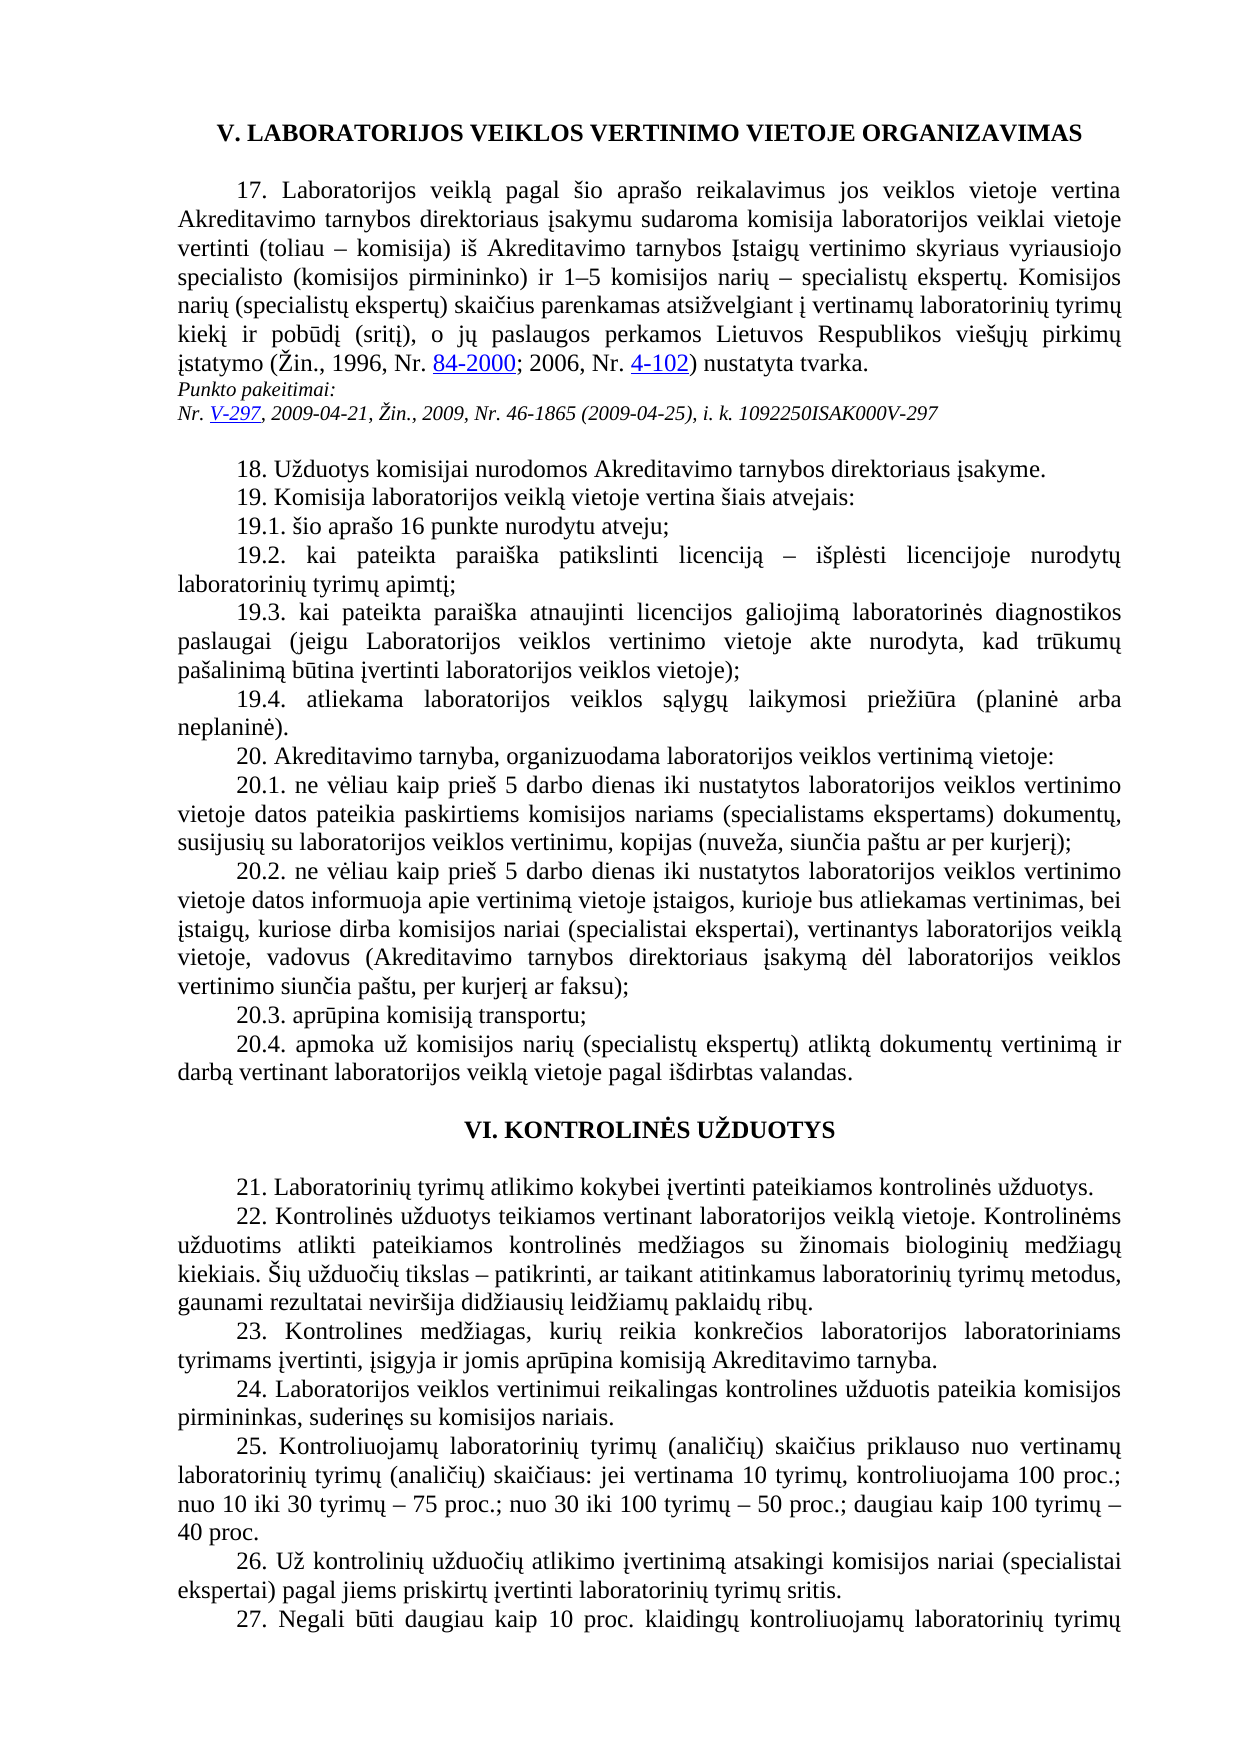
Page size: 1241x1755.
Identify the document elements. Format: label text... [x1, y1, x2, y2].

text 20. Akreditavimo tarnyba, organizuodama laboratorijos veiklos vertinimą vietoje: [177, 741, 1122, 770]
text 20.3. aprūpina komisiją transportu; [177, 1000, 1122, 1029]
text 24. Laboratorijos veiklos vertinimui reikalingas kontrolines užduotis pateikia komisijos pirmininkas, suderinęs su komisijos nariais. [177, 1374, 1122, 1431]
text VI. KONTROLINĖS UŽDUOTYS [177, 1115, 1122, 1144]
text 18. Užduotys komisijai nurodomos Akreditavimo tarnybos direktoriaus įsakyme. [177, 454, 1122, 482]
text 26. Už kontrolinių užduočių atlikimo įvertinimą atsakingi komisijos nariai (specialistai ekspertai) pagal jiems priskirtų įvertinti laboratorinių tyrimų sritis. [177, 1546, 1122, 1604]
text Punkto pakeitimai: [177, 377, 1122, 401]
text 19.1. šio aprašo 16 punkte nurodytu atveju; [177, 511, 1122, 540]
text 17. Laboratorijos veiklą pagal šio aprašo reikalavimus jos veiklos vietoje vertina Akreditavimo tarnybos direktoriaus įsakymu sudaroma komisija laboratorijos veiklai vietoje vertinti (toliau – komisija) iš Akreditavimo tarnybos Įstaigų vertinimo skyriaus vyriausiojo specialisto (komisijos pirmininko) ir 1–5 komisijos narių – specialistų ekspertų. Komisijos narių (specialistų ekspertų) skaičius parenkamas atsižvelgiant į vertinamų laboratorinių tyrimų kiekį ir pobūdį (sritį), o jų paslaugos perkamos Lietuvos Respublikos viešųjų pirkimų įstatymo (Žin., 1996, Nr. 84-2000; 2006, Nr. 4-102) nustatyta tvarka. [177, 176, 1122, 377]
text 19.4. atliekama laboratorijos veiklos sąlygų laikymosi priežiūra (planinė arba neplaninė). [177, 684, 1122, 741]
text 19.3. kai pateikta paraiška atnaujinti licencijos galiojimą laboratorinės diagnostikos paslaugai (jeigu Laboratorijos veiklos vertinimo vietoje akte nurodyta, kad trūkumų pašalinimą būtina įvertinti laboratorijos veiklos vietoje); [177, 597, 1122, 684]
text 22. Kontrolinės užduotys teikiamos vertinant laboratorijos veiklą vietoje. Kontrolinėms užduotims atlikti pateikiamos kontrolinės medžiagos su žinomais biologinių medžiagų kiekiais. Šių užduočių tikslas – patikrinti, ar taikant atitinkamus laboratorinių tyrimų metodus, gaunami rezultatai neviršija didžiausių leidžiamų paklaidų ribų. [177, 1201, 1122, 1316]
text Nr. V-297, 2009-04-21, Žin., 2009, Nr. 46-1865 (2009-04-25), i. k. 1092250ISAK000V-297 [177, 401, 1122, 425]
text 19.2. kai pateikta paraiška patikslinti licenciją – išplėsti licencijoje nurodytų laboratorinių tyrimų apimtį; [177, 540, 1122, 597]
text 21. Laboratorinių tyrimų atlikimo kokybei įvertinti pateikiamos kontrolinės užduotys. [177, 1172, 1122, 1201]
text 25. Kontroliuojamų laboratorinių tyrimų (analičių) skaičius priklauso nuo vertinamų laboratorinių tyrimų (analičių) skaičiaus: jei vertinama 10 tyrimų, kontroliuojama 100 proc.; nuo 10 iki 30 tyrimų – 75 proc.; nuo 30 iki 100 tyrimų – 50 proc.; daugiau kaip 100 tyrimų – 40 proc. [177, 1431, 1122, 1546]
text 20.4. apmoka už komisijos narių (specialistų ekspertų) atliktą dokumentų vertinimą ir darbą vertinant laboratorijos veiklą vietoje pagal išdirbtas valandas. [177, 1029, 1122, 1086]
text 20.1. ne vėliau kaip prieš 5 darbo dienas iki nustatytos laboratorijos veiklos vertinimo vietoje datos pateikia paskirtiems komisijos nariams (specialistams ekspertams) dokumentų, susijusių su laboratorijos veiklos vertinimu, kopijas (nuveža, siunčia paštu ar per kurjerį); [177, 770, 1122, 856]
text V. LABORATORIJOS VEIKLOS VERTINIMO VIETOJE ORGANIZAVIMAS [177, 118, 1122, 147]
text 27. Negali būti daugiau kaip 10 proc. klaidingų kontroliuojamų laboratorinių tyrimų [177, 1604, 1122, 1632]
text 20.2. ne vėliau kaip prieš 5 darbo dienas iki nustatytos laboratorijos veiklos vertinimo vietoje datos informuoja apie vertinimą vietoje įstaigos, kurioje bus atliekamas vertinimas, bei įstaigų, kuriose dirba komisijos nariai (specialistai ekspertai), vertinantys laboratorijos veiklą vietoje, vadovus (Akreditavimo tarnybos direktoriaus įsakymą dėl laboratorijos veiklos vertinimo siunčia paštu, per kurjerį ar faksu); [177, 856, 1122, 1000]
text 19. Komisija laboratorijos veiklą vietoje vertina šiais atvejais: [177, 482, 1122, 511]
text 23. Kontrolines medžiagas, kurių reikia konkrečios laboratorijos laboratoriniams tyrimams įvertinti, įsigyja ir jomis aprūpina komisiją Akreditavimo tarnyba. [177, 1316, 1122, 1374]
